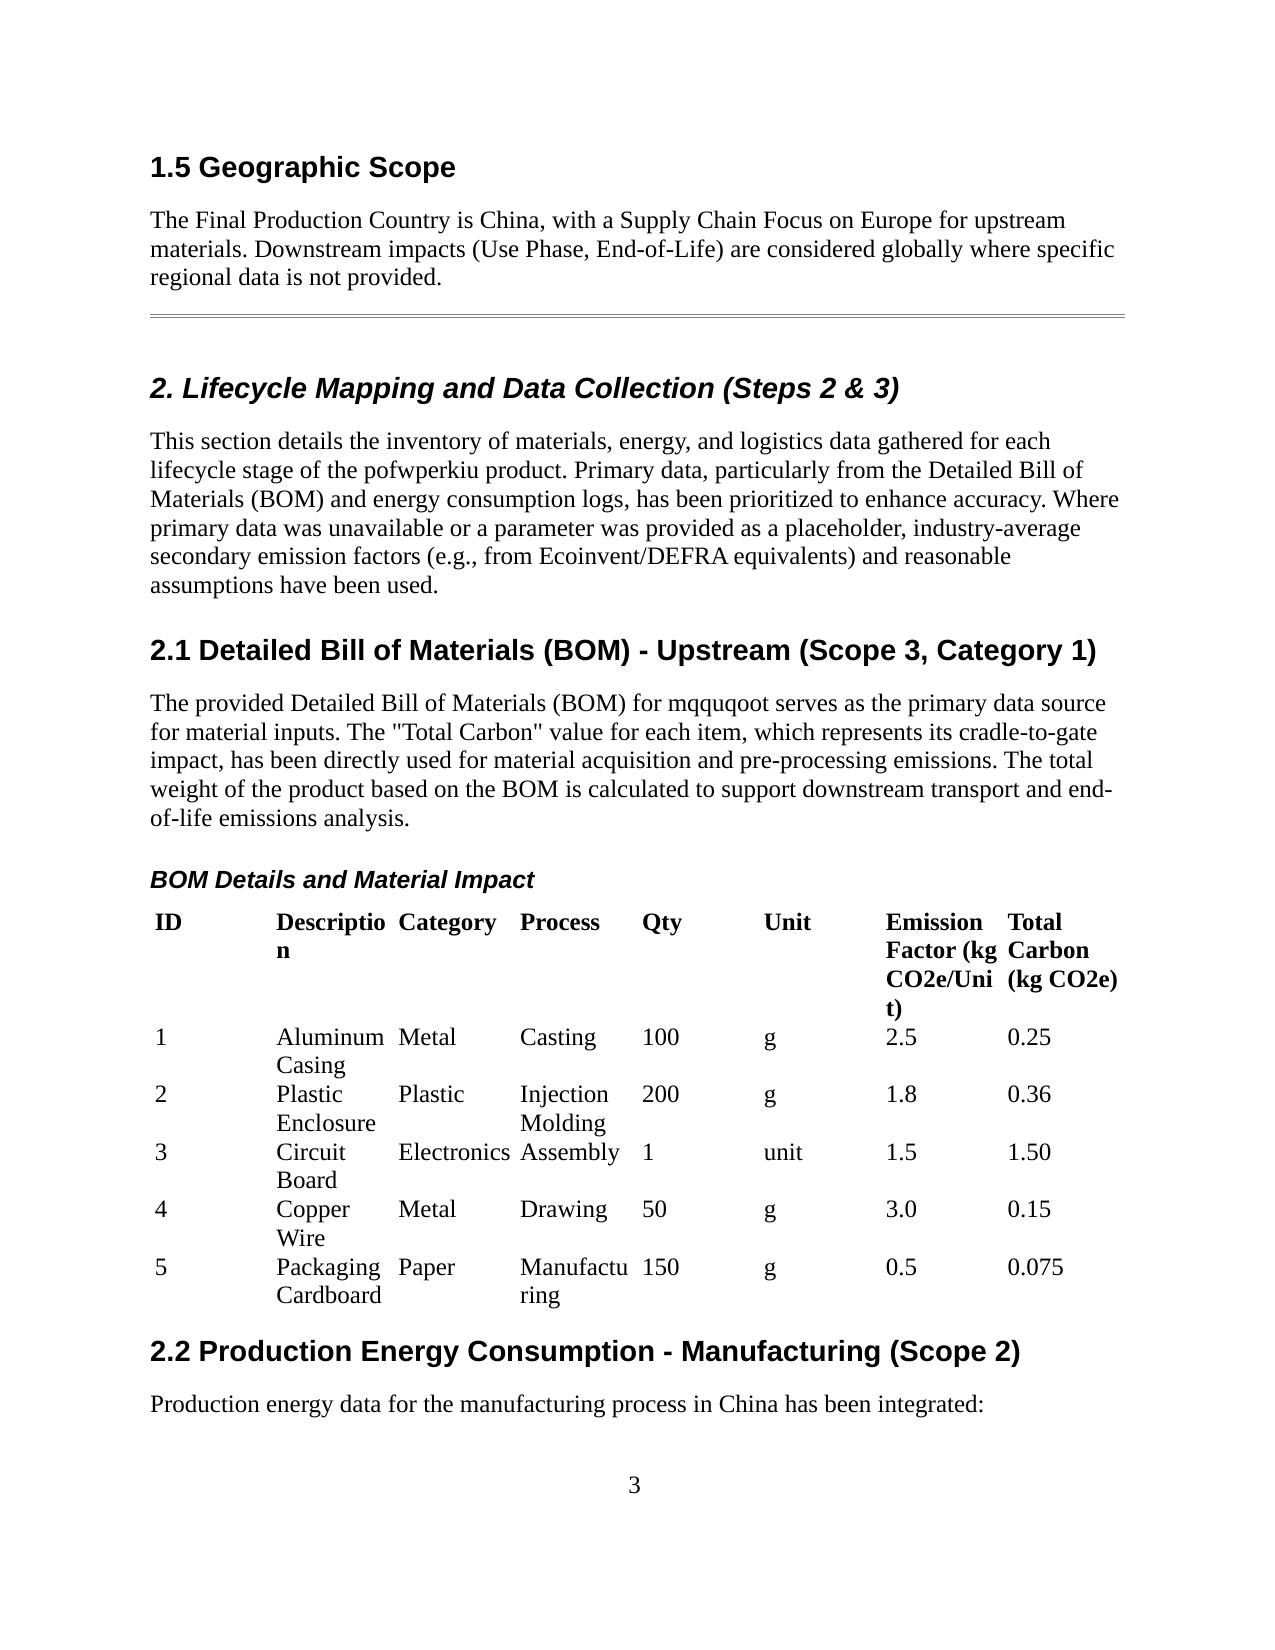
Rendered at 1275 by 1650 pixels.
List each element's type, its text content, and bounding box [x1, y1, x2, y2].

table_cell 3 [150, 1137, 272, 1194]
table_cell 1 [638, 1137, 759, 1194]
table_cell 1.8 [881, 1079, 1003, 1137]
table_cell 4 [150, 1194, 272, 1252]
table_cell 2.5 [881, 1022, 1003, 1079]
subtitle 1.5 Geographic Scope [150, 150, 1125, 183]
table_header Total Carbon (kg CO2e) [1003, 907, 1125, 1022]
table_header Category [394, 907, 516, 1022]
table_cell g [759, 1079, 881, 1137]
table_cell unit [759, 1137, 881, 1194]
table_header Emission Factor (kg CO2e/Unit) [881, 907, 1003, 1022]
subtitle 2.1 Detailed Bill of Materials (BOM) - Upstream (Scope 3, Category 1) [150, 633, 1125, 666]
table_header Description [272, 907, 394, 1022]
table_cell Circuit Board [272, 1137, 394, 1194]
table_cell 3.0 [881, 1194, 1003, 1252]
table_cell g [759, 1252, 881, 1309]
text This section details the inventory of materials, energy, and logistics data gathered for each lifecycle stage of the pofwperkiu product. Primary data, particularly from the Detailed Bill of Materials (BOM) and energy consumption logs, has been prioritized to enhance accuracy. Where primary data was unavailable or a parameter was provided as a placeholder, industry-average secondary emission factors (e.g., from Ecoinvent/DEFRA equivalents) and reasonable assumptions have been used. [150, 426, 1125, 599]
subtitle 2.2 Production Energy Consumption - Manufacturing (Scope 2) [150, 1334, 1125, 1368]
table_cell 100 [638, 1022, 759, 1079]
table_cell Assembly [516, 1137, 637, 1194]
table_header Process [516, 907, 637, 1022]
table_cell 1 [150, 1022, 272, 1079]
table_cell Plastic Enclosure [272, 1079, 394, 1137]
table_header Unit [759, 907, 881, 1022]
table_cell 5 [150, 1252, 272, 1309]
table_cell Casting [516, 1022, 637, 1079]
table_cell Injection Molding [516, 1079, 637, 1137]
table_cell g [759, 1194, 881, 1252]
table_cell g [759, 1022, 881, 1079]
table_cell 0.15 [1003, 1194, 1125, 1252]
table_cell Packaging Cardboard [272, 1252, 394, 1309]
table_cell 200 [638, 1079, 759, 1137]
table_cell 1.50 [1003, 1137, 1125, 1194]
table_cell 0.36 [1003, 1079, 1125, 1137]
text The provided Detailed Bill of Materials (BOM) for mqquqoot serves as the primary data source for material inputs. The "Total Carbon" value for each item, which represents its cradle-to-gate impact, has been directly used for material acquisition and pre-processing emissions. The total weight of the product based on the BOM is calculated to support downstream transport and end-of-life emissions analysis. [150, 688, 1125, 832]
table_cell 150 [638, 1252, 759, 1309]
text Production energy data for the manufacturing process in China has been integrated: [150, 1389, 1125, 1418]
table_cell Metal [394, 1022, 516, 1079]
table_cell Manufacturing [516, 1252, 637, 1309]
table_cell 0.075 [1003, 1252, 1125, 1309]
subtitle 2. Lifecycle Mapping and Data Collection (Steps 2 & 3) [150, 371, 1125, 405]
table_cell Metal [394, 1194, 516, 1252]
table_cell 0.25 [1003, 1022, 1125, 1079]
table_cell 0.5 [881, 1252, 1003, 1309]
table_cell 1.5 [881, 1137, 1003, 1194]
table_cell Electronics [394, 1137, 516, 1194]
table_cell Copper Wire [272, 1194, 394, 1252]
table_cell Drawing [516, 1194, 637, 1252]
text The Final Production Country is China, with a Supply Chain Focus on Europe for upstream materials. Downstream impacts (Use Phase, End-of-Life) are considered globally where specific regional data is not provided. [150, 205, 1125, 291]
table_cell 2 [150, 1079, 272, 1137]
table_cell 50 [638, 1194, 759, 1252]
subtitle BOM Details and Material Impact [150, 866, 1125, 894]
table_cell Plastic [394, 1079, 516, 1137]
table_cell Paper [394, 1252, 516, 1309]
table_header ID [150, 907, 272, 1022]
table_cell Aluminum Casing [272, 1022, 394, 1079]
table_header Qty [638, 907, 759, 1022]
